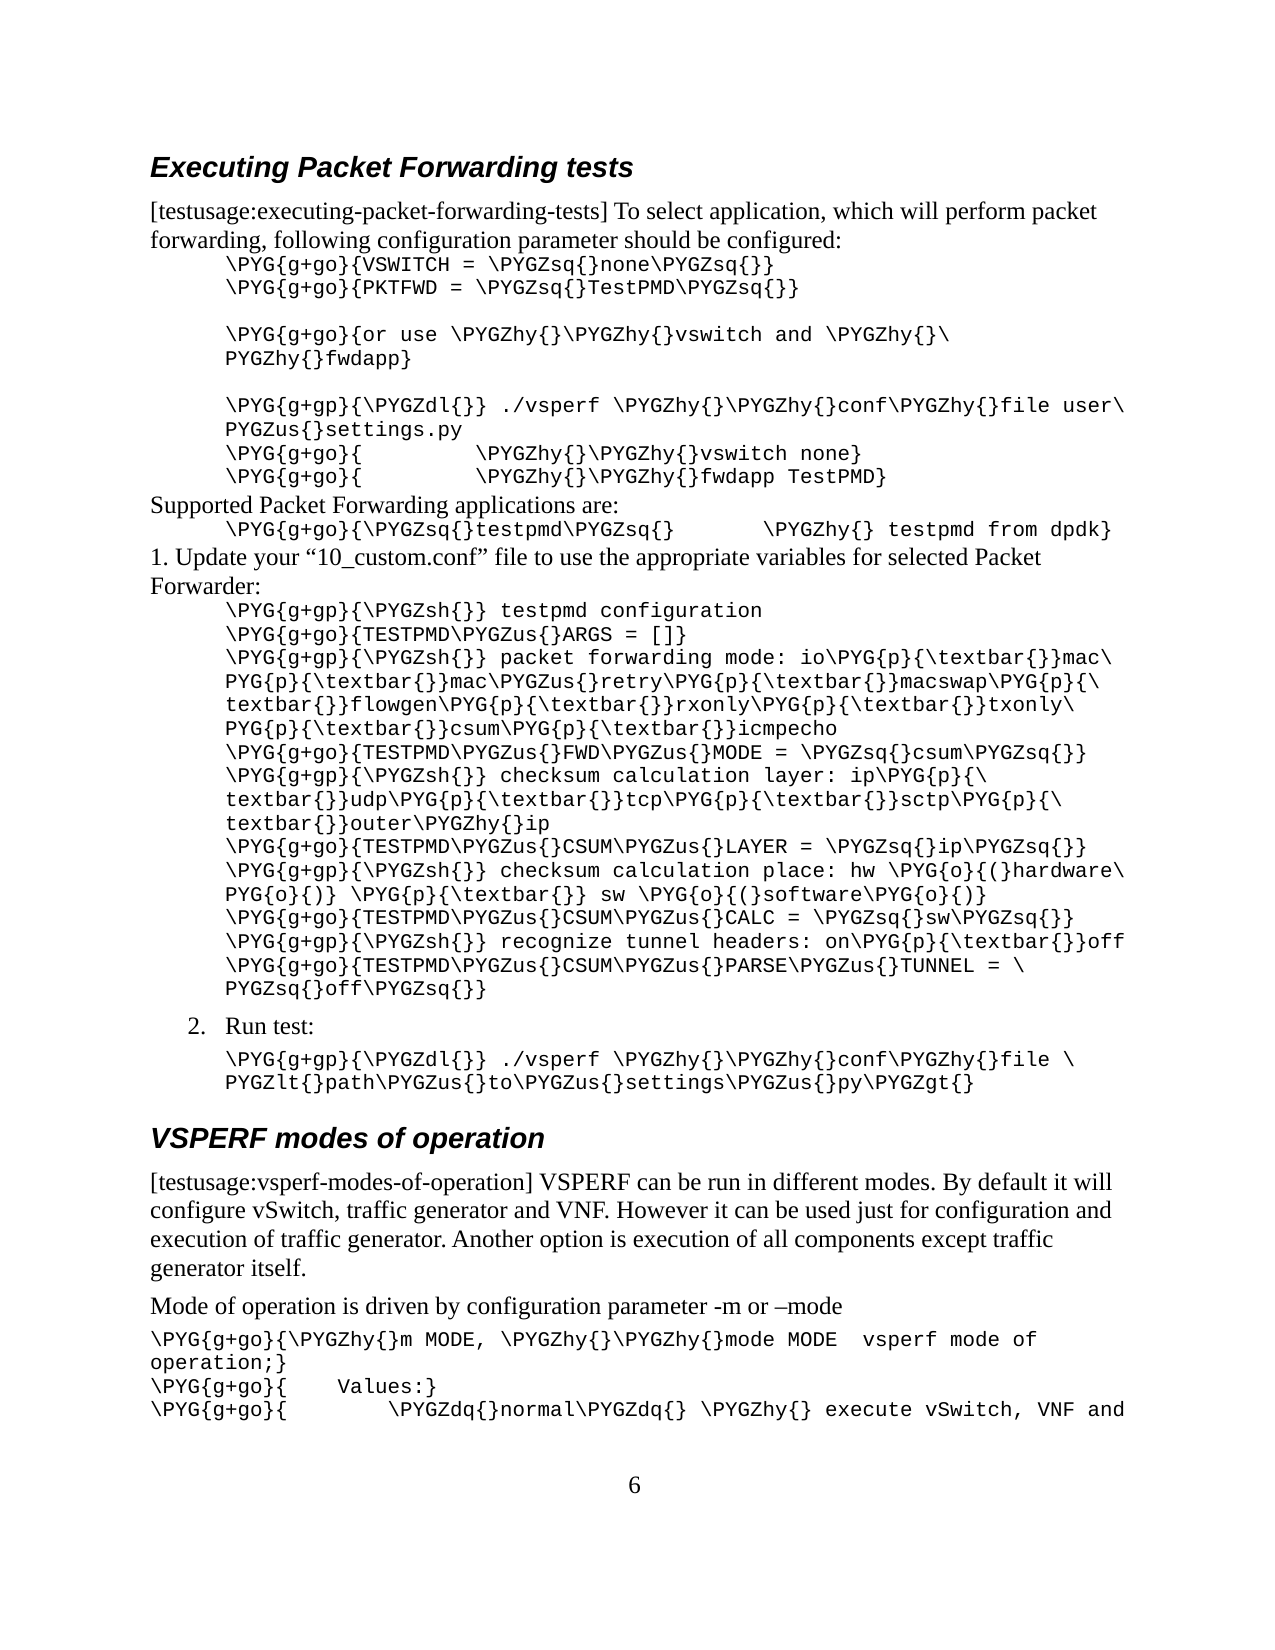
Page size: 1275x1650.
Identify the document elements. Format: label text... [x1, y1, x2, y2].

text \PYG{g+go}{ \PYGZdq{}normal\PYGZdq{} \PYGZhy{} execute vSwitch, VNF and [150, 1399, 1125, 1423]
text \PYG{g+go}{ Values:} [150, 1376, 1125, 1399]
text \PYG{g+go}{ \PYGZhy{}\PYGZhy{}vswitch none} [225, 443, 1125, 466]
text \PYG{g+go}{VSWITCH = \PYGZsq{}none\PYGZsq{}} [225, 253, 1125, 277]
text \PYG{g+gp}{\PYGZsh{}} checksum calculation layer: ip\PYG{p}{\textbar{}}udp\PYG{p}{\textbar{}}tcp\PYG{p}{\textbar{}}sctp\PYG{p}{\textbar{}}outer\PYGZhy{}ip [225, 765, 1125, 836]
text \PYG{g+gp}{\PYGZdl{}} ./vsperf \PYGZhy{}\PYGZhy{}conf\PYGZhy{}file user\PYGZus{}settings.py [225, 395, 1125, 443]
subtitle Executing Packet Forwarding tests [150, 150, 1125, 183]
text [testusage:executing-packet-forwarding-tests] To select application, which will perform packet forwarding, following configuration parameter should be configured: [150, 196, 1125, 253]
text \PYG{g+gp}{\PYGZsh{}} recognize tunnel headers: on\PYG{p}{\textbar{}}off [225, 931, 1125, 954]
text \PYG{g+gp}{\PYGZsh{}} testpmd configuration [225, 600, 1125, 623]
text 1. Update your “10_custom.conf” file to use the appropriate variables for selected Packet Forwarder: [150, 542, 1125, 600]
text \PYG{g+gp}{\PYGZdl{}} ./vsperf \PYGZhy{}\PYGZhy{}conf\PYGZhy{}file \PYGZlt{}path\PYGZus{}to\PYGZus{}settings\PYGZus{}py\PYGZgt{} [225, 1048, 1125, 1096]
text \PYG{g+go}{TESTPMD\PYGZus{}ARGS = []} [225, 623, 1125, 647]
text \PYG{g+go}{TESTPMD\PYGZus{}FWD\PYGZus{}MODE = \PYGZsq{}csum\PYGZsq{}} [225, 742, 1125, 765]
text \PYG{g+go}{\PYGZhy{}m MODE, \PYGZhy{}\PYGZhy{}mode MODE vsperf mode of operation;} [150, 1328, 1125, 1376]
list Run test: [187, 1011, 1125, 1039]
text \PYG{g+gp}{\PYGZsh{}} checksum calculation place: hw \PYG{o}{(}hardware\PYG{o}{)} \PYG{p}{\textbar{}} sw \PYG{o}{(}software\PYG{o}{)} [225, 860, 1125, 907]
text \PYG{g+go}{or use \PYGZhy{}\PYGZhy{}vswitch and \PYGZhy{}\PYGZhy{}fwdapp} [225, 324, 1125, 372]
text \PYG{g+go}{\PYGZsq{}testpmd\PYGZsq{} \PYGZhy{} testpmd from dpdk} [225, 519, 1125, 542]
subtitle VSPERF modes of operation [150, 1121, 1125, 1154]
text Mode of operation is driven by configuration parameter -m or –mode [150, 1291, 1125, 1319]
text \PYG{g+go}{TESTPMD\PYGZus{}CSUM\PYGZus{}LAYER = \PYGZsq{}ip\PYGZsq{}} [225, 836, 1125, 860]
text \PYG{g+go}{TESTPMD\PYGZus{}CSUM\PYGZus{}CALC = \PYGZsq{}sw\PYGZsq{}} [225, 907, 1125, 931]
text \PYG{g+go}{TESTPMD\PYGZus{}CSUM\PYGZus{}PARSE\PYGZus{}TUNNEL = \PYGZsq{}off\PYGZsq{}} [225, 954, 1125, 1002]
text \PYG{g+gp}{\PYGZsh{}} packet forwarding mode: io\PYG{p}{\textbar{}}mac\PYG{p}{\textbar{}}mac\PYGZus{}retry\PYG{p}{\textbar{}}macswap\PYG{p}{\textbar{}}flowgen\PYG{p}{\textbar{}}rxonly\PYG{p}{\textbar{}}txonly\PYG{p}{\textbar{}}csum\PYG{p}{\textbar{}}icmpecho [225, 647, 1125, 742]
text [testusage:vsperf-modes-of-operation] VSPERF can be run in different modes. By default it will configure vSwitch, traffic generator and VNF. However it can be used just for configuration and execution of traffic generator. Another option is execution of all components except traffic generator itself. [150, 1167, 1125, 1282]
text Supported Packet Forwarding applications are: [150, 490, 1125, 519]
text \PYG{g+go}{ \PYGZhy{}\PYGZhy{}fwdapp TestPMD} [225, 466, 1125, 490]
text \PYG{g+go}{PKTFWD = \PYGZsq{}TestPMD\PYGZsq{}} [225, 277, 1125, 301]
